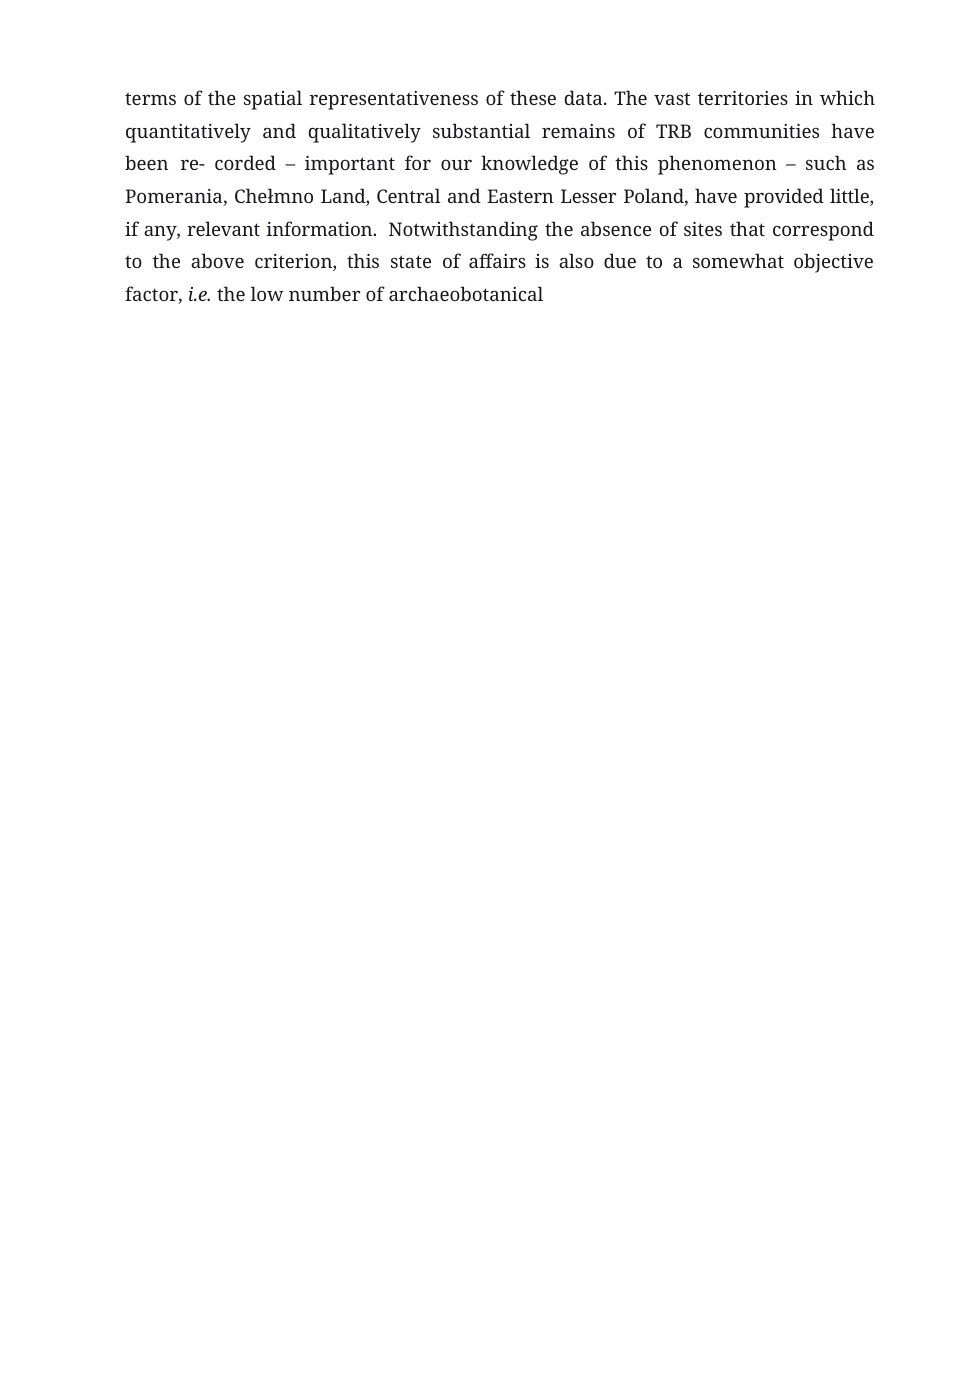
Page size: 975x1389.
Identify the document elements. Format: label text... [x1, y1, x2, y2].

text terms of the spatial representativeness of these data. The vast territories in which quantitatively and qualitatively substantial remains of TRB communities have been re- corded – important for our knowledge of this phenomenon – such as Pomerania, Chełmno Land, Central and Eastern Lesser Poland, have provided little, if any, relevant information. Notwithstanding the absence of sites that correspond to the above criterion, this state of affairs is also due to a somewhat objective factor, i.e. the low number of archaeobotanical [125, 85, 875, 307]
